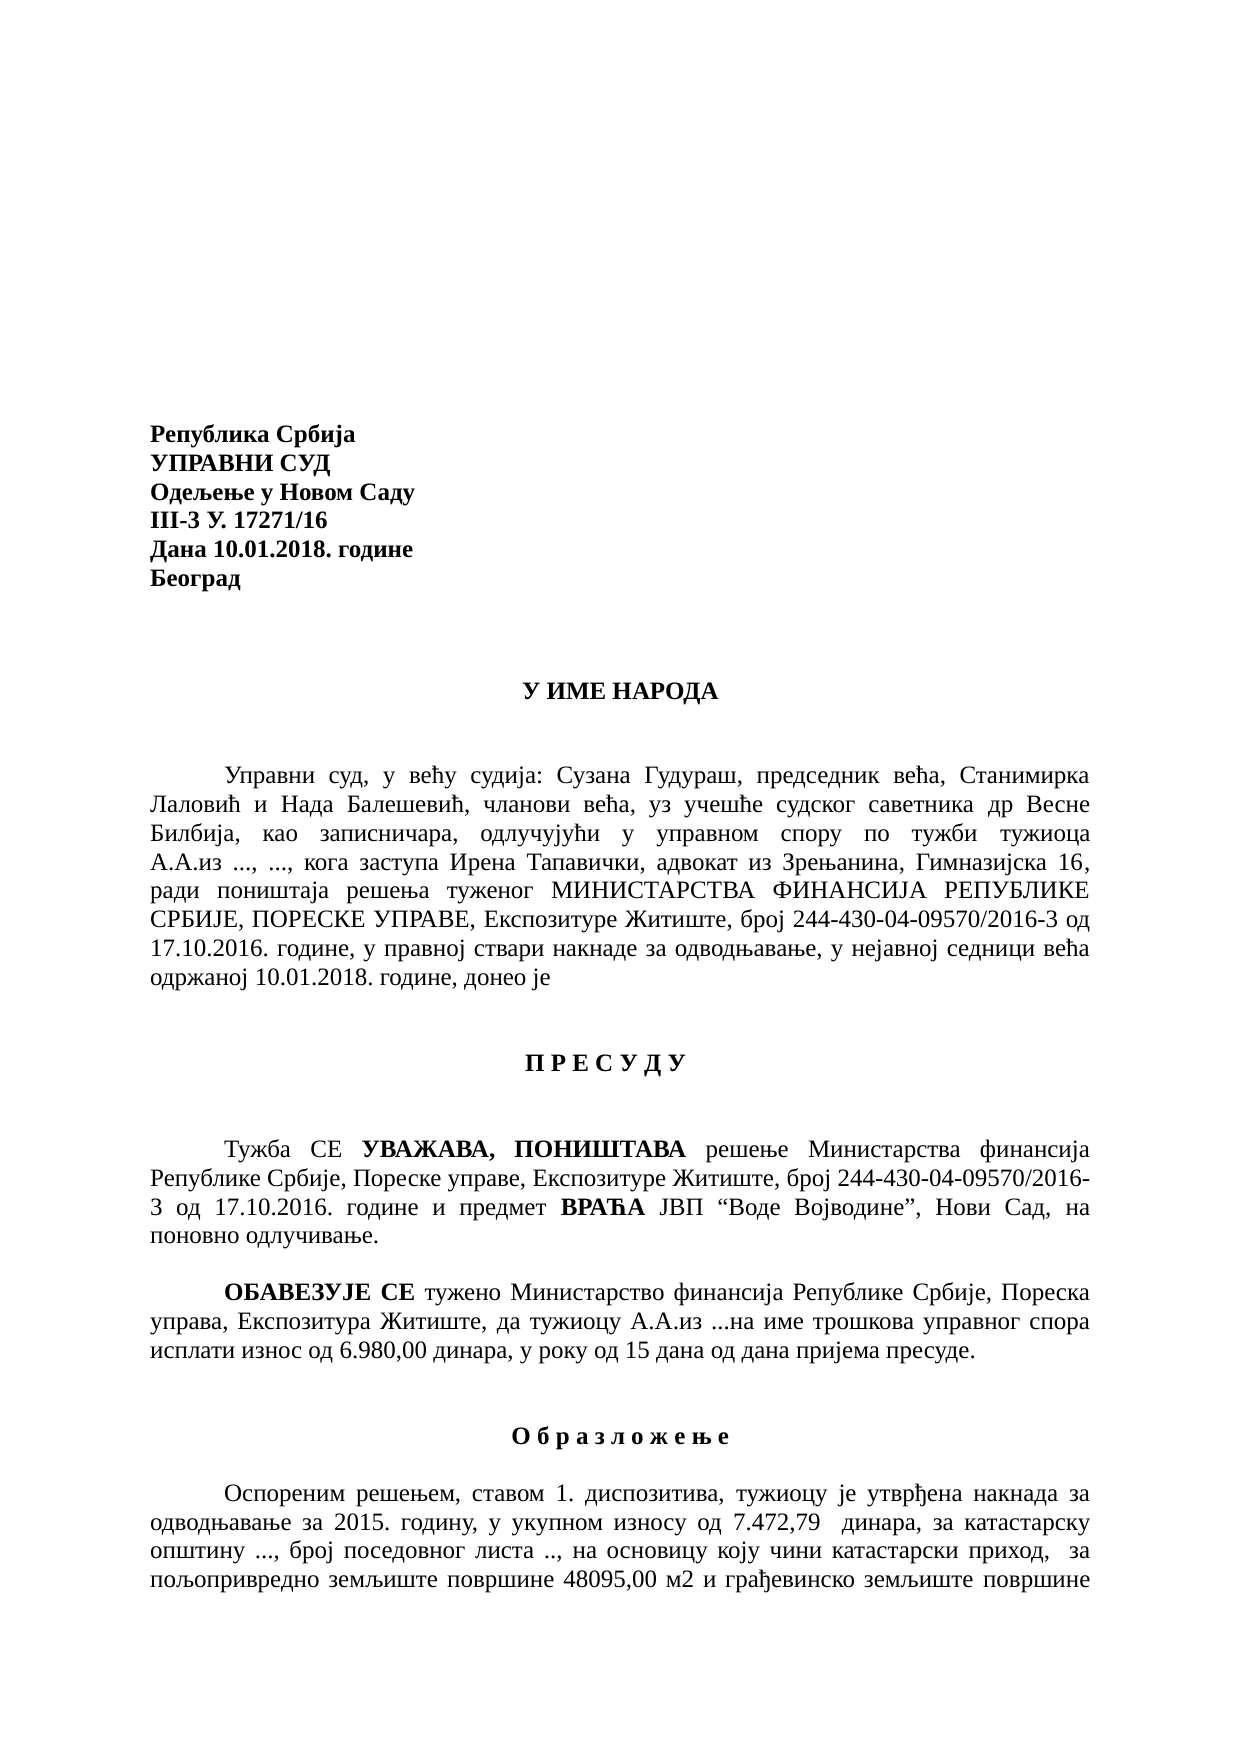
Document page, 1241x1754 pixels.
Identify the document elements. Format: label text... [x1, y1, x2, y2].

text О б р а з л о ж е њ е [150, 1421, 1090, 1450]
text Београд [150, 563, 1090, 592]
text Оспореним решењем, ставом 1. диспозитива, тужиоцу је утврђена накнада за одводњавање за 2015. годину, у укупном износу од 7.472,79 динара, за катастарску општину ..., број поседовног листа .., на основицу коју чини катастарски приход, за пољопривредно земљиште површине 48095,00 м2 и грађевинско земљиште површине [150, 1478, 1090, 1593]
text III-3 У. 17271/16 [150, 505, 1090, 534]
text Тужба СЕ УВАЖАВА, ПОНИШТАВА решење Министарства финансија Републике Србије, Пореске управе, Експозитуре Житиште, број 244-430-04-09570/2016-3 од 17.10.2016. године и предмет ВРАЋА ЈВП “Воде Војводине”, Нови Сад, на поновно одлучивање. [150, 1134, 1090, 1249]
text Дана 10.01.2018. године [150, 534, 1090, 563]
text У ИМЕ НАРОДА [150, 676, 1090, 704]
text Република Србија [150, 419, 1090, 448]
text Управни суд, у већу судија: Сузана Гудураш, председник већа, Станимирка Лаловић и Нада Балешевић, чланови већа, уз учешће судског саветника др Весне Билбија, као записничара, одлучујући у управном спору по тужби тужиоца А.А.из ..., ..., кога заступа Ирена Тапавички, адвокат из Зрењанина, Гимназијска 16, ради поништаја решења туженог МИНИСТАРСТВА ФИНАНСИЈА РЕПУБЛИКЕ СРБИЈЕ, ПОРЕСКЕ УПРАВЕ, Експозитуре Житиште, број 244-430-04-09570/2016-3 од 17.10.2016. године, у правној ствари накнаде за одводњавање, у нејавној седници већа одржаној 10.01.2018. године, донео је [150, 761, 1090, 991]
text ОБАВЕЗУЈЕ СЕ тужено Министарство финансија Републике Србије, Пореска управа, Експозитура Житиште, да тужиоцу А.А.из ...на име трошкова управног спора исплати износ од 6.980,00 динара, у року од 15 дана од дана пријема пресуде. [150, 1277, 1090, 1363]
text УПРАВНИ СУД [150, 448, 1090, 477]
text Одељење у Новом Саду [150, 477, 1090, 505]
text П Р Е С У Д У [150, 1048, 1090, 1077]
